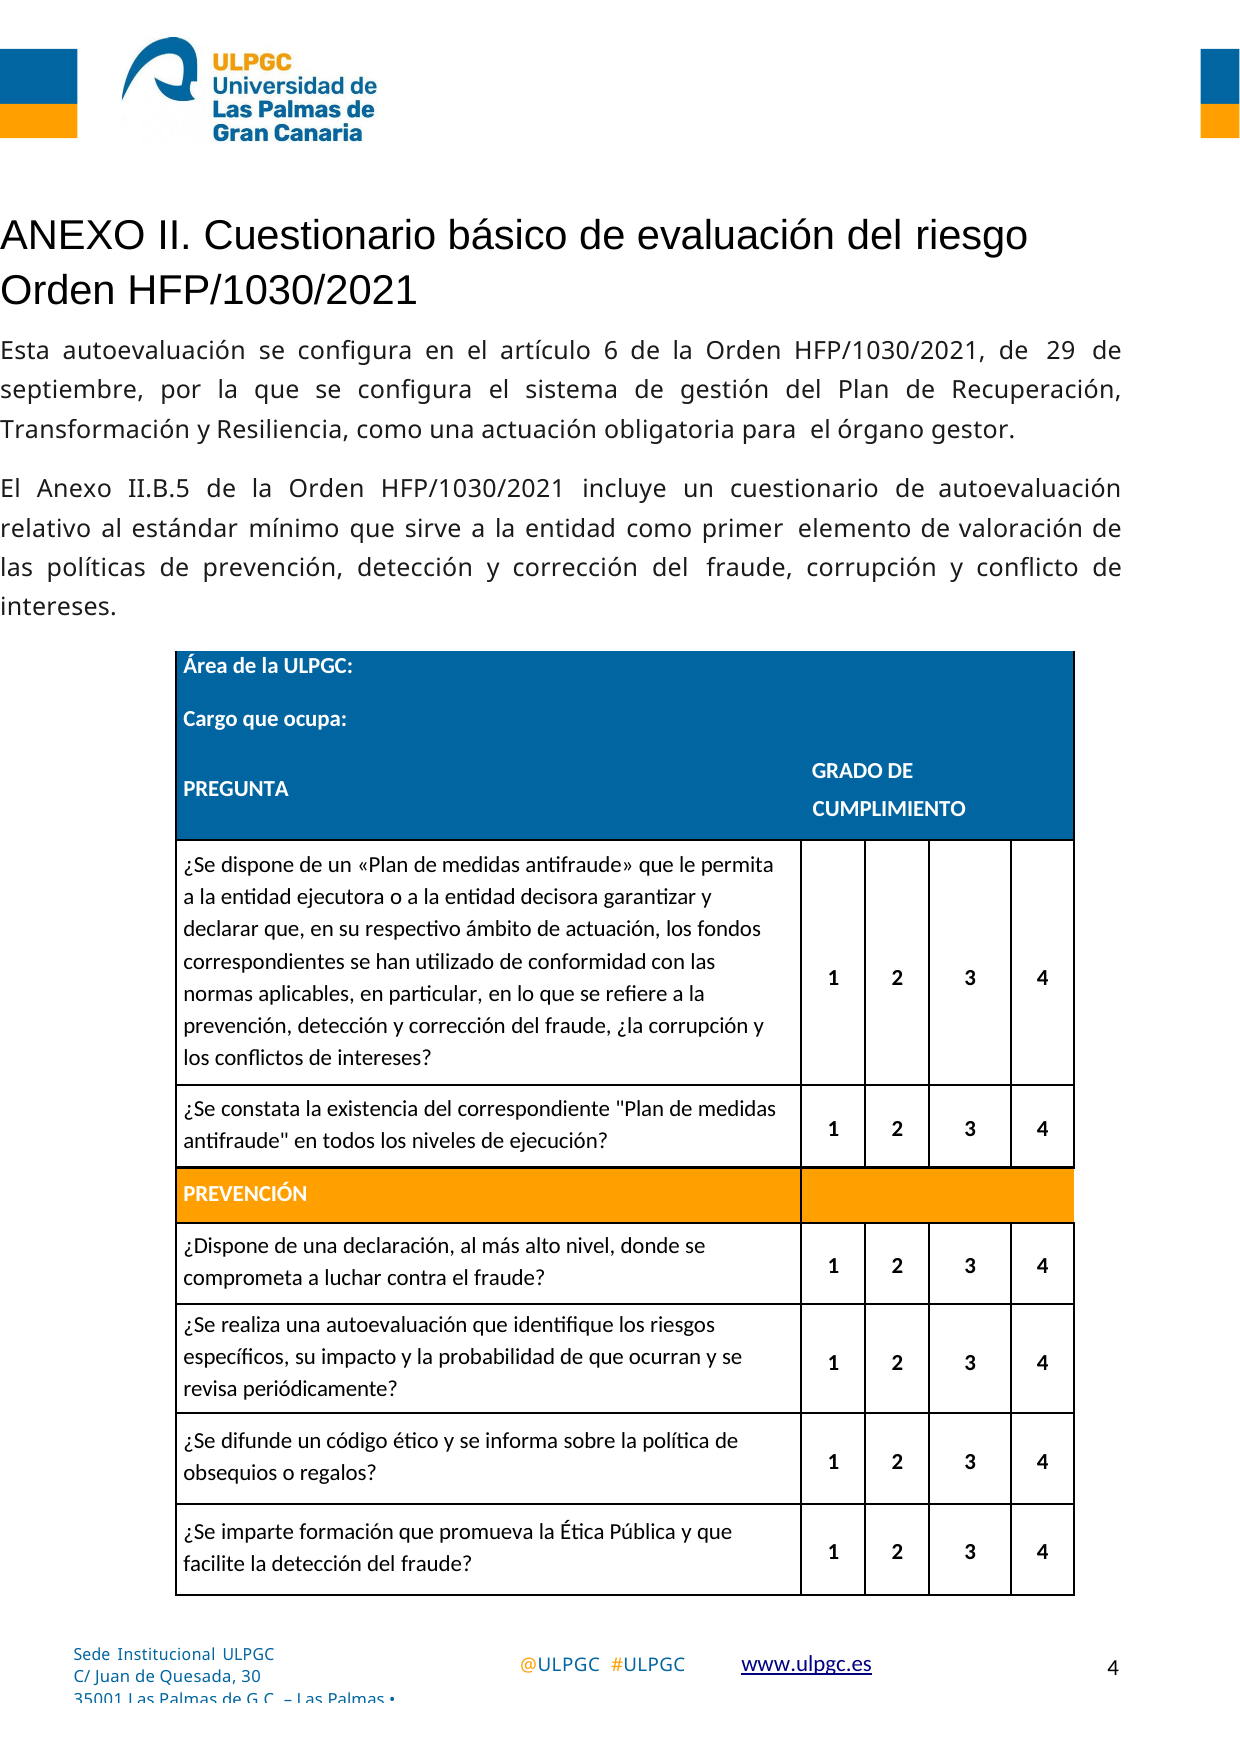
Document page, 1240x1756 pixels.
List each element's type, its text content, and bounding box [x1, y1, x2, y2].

table_cell 2 [866, 1305, 928, 1412]
table_cell 2 [866, 1414, 928, 1503]
table_cell 2 [866, 1086, 928, 1166]
table_cell 2 [866, 1224, 928, 1303]
table_cell 1 [802, 1086, 864, 1166]
table_cell 1 [802, 1224, 864, 1303]
table_cell 3 [930, 1505, 1010, 1593]
table_cell ¿Se realiza una autoevaluación que identifique los riesgos específicos, su impacto y la probabilidad de que ocurran y se revisa periódicamente? [177, 1305, 800, 1412]
table_cell PREVENCIÓN [177, 1169, 800, 1222]
table_cell 1 [802, 1305, 864, 1412]
text Esta autoevaluación se configura en el artículo 6 de la Orden HFP/1030/2021, de 29 de septiembre, por la que se configura el sistema de gestión del Plan de Recuperación, Transformación y Resiliencia, como una actuación obligatoria para el órgano gestor. [0, 333, 1122, 445]
table_cell ¿Se imparte formación que promueva la Ética Pública y que facilite la detección del fraude? [177, 1505, 800, 1593]
table_cell 1 [802, 1414, 864, 1503]
table_cell ¿Dispone de una declaración, al más alto nivel, donde se comprometa a luchar contra el fraude? [177, 1224, 800, 1303]
table_cell 2 [866, 841, 928, 1084]
table_cell 3 [930, 1224, 1010, 1303]
table_cell 4 [1012, 1224, 1073, 1303]
table_cell 1 [802, 1505, 864, 1593]
text El Anexo II.B.5 de la Orden HFP/1030/2021 incluye un cuestionario de autoevaluación relativo al estándar mínimo que sirve a la entidad como primer elemento de valoración de las políticas de prevención, detección y corrección del fraude, corrupción y conflicto de intereses. [0, 471, 1122, 623]
table_cell 1 [802, 841, 864, 1084]
table_cell 3 [930, 1414, 1010, 1503]
table_cell 4 [1012, 1414, 1073, 1503]
table_cell [802, 1169, 1074, 1222]
subtitle ANEXO II. Cuestionario básico de evaluación del riesgo Orden HFP/1030/2021 [0, 211, 1121, 313]
table_cell ¿Se difunde un código ético y se informa sobre la política de obsequios o regalos? [177, 1414, 800, 1503]
table_cell 4 [1012, 1086, 1073, 1166]
table_cell 3 [930, 1305, 1010, 1412]
table_cell ¿Se constata la existencia del correspondiente "Plan de medidas antifraude" en todos los niveles de ejecución? [177, 1086, 800, 1166]
table_cell 3 [930, 1086, 1010, 1166]
table_cell 4 [1012, 1505, 1073, 1593]
table_cell ¿Se dispone de un «Plan de medidas antifraude» que le permita a la entidad ejecutora o a la entidad decisora garantizar y declarar que, en su respectivo ámbito de actuación, los fondos correspondientes se han utilizado de conformidad con las normas aplicables, en particular, en lo que se refiere a la prevención, detección y corrección del fraude, ¿la corrupción y los conflictos de intereses? [177, 841, 800, 1084]
table_cell 2 [866, 1505, 928, 1593]
table_cell 3 [930, 841, 1010, 1084]
table_cell 4 [1012, 1305, 1073, 1412]
table_cell 4 [1012, 841, 1073, 1084]
table_header Área de la ULPGC: Cargo que ocupa: GRADO DE PREGUNTA CUMPLIMIENTO [177, 651, 1073, 839]
